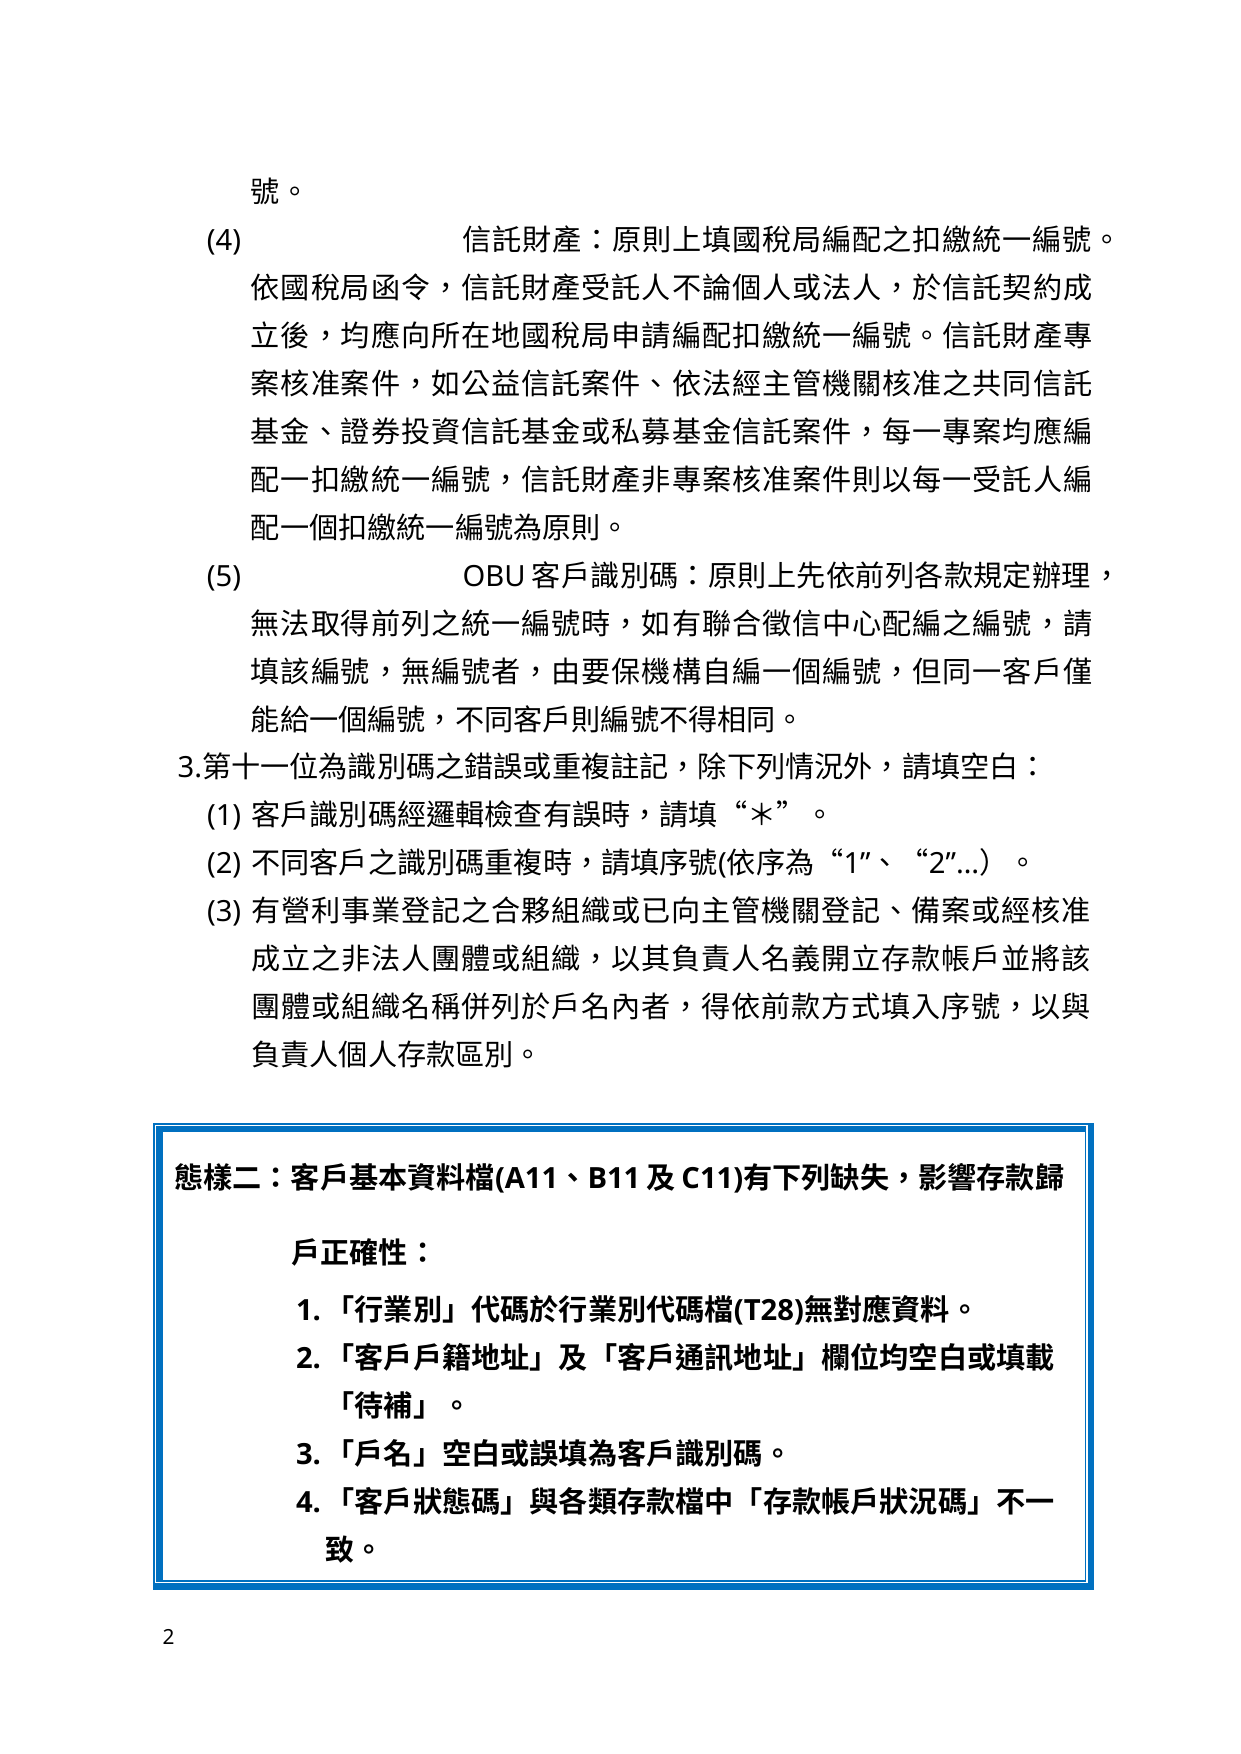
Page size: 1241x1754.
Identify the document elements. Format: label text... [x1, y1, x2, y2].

list OBU客戶識別碼：原則上先依前列各款規定辦理，無法取得前列之統一編號時，如有聯合徵信中心配編之編號，請填該編號，無編號者，由要保機構自編一個編號，但同一客戶僅能給一個編號，不同客戶則編號不得相同。 [207, 548, 1093, 739]
list 有營利事業登記之合夥組織或已向主管機關登記、備案或經核准成立之非法人團體或組織，以其負責人名義開立存款帳戶並將該團體或組織名稱併列於戶名內者，得依前款方式填入序號，以與負責人個人存款區別。 [207, 883, 1093, 1075]
list 信託財產：原則上填國稅局編配之扣繳統一編號。依國稅局函令，信託財產受託人不論個人或法人，於信託契約成立後，均應向所在地國稅局申請編配扣繳統一編號。信託財產專案核准案件，如公益信託案件、依法經主管機關核准之共同信託基金、證券投資信託基金或私募基金信託案件，每一專案均應編配一扣繳統一編號，信託財產非專案核准案件則以每一受託人編配一個扣繳統一編號為原則。 [207, 212, 1093, 548]
table_header 態樣二：客戶基本資料檔(A11、B11及C11)有下列缺失，影響存款歸戶正確性： 「行業別」代碼於行業別代碼檔(T28)無對應資料。 「客戶戶籍地址」及「客戶通訊地址」欄位均空白或填載「待補」。 「戶名」空白或誤填為客戶識別碼。 「客戶狀態碼」與各類存款檔中「存款帳戶狀況碼」不一致。 「客戶之總機構統一編號/歸戶之客戶識別碼」，有下列缺失： 退休金專戶誤填列法人統一編號。 屬同一公司之分公司資料，未填列其總公司營利事業統一編號。 「客戶識別碼」，有下列缺失： 對屬非營利團體組織者，誤填列個人身分證字號。 個人或公司戶未以身分證或營利事業統一編號填列。 對客戶識別碼第11位之錯誤或重複註記檢查碼，未依本公司作業規範，經邏輯檢查無誤者填列空白，檢查有誤時填列「＊」。 [163, 1132, 1085, 1580]
list 不同客戶之識別碼重複時，請填序號(依序為“1”、“2”…）。 [207, 835, 1093, 883]
list 客戶識別碼經邏輯檢查有誤時，請填“＊”。 [207, 787, 1093, 835]
list 政府機關或其附屬機構：請填政府機關(構)之統一編號，無統一編號者，請填稅捐稽徵機關賦編之扣繳單位統一編號。 [207, 164, 1093, 212]
text 3.第十一位為識別碼之錯誤或重複註記，除下列情況外，請填空白： [177, 739, 1093, 787]
